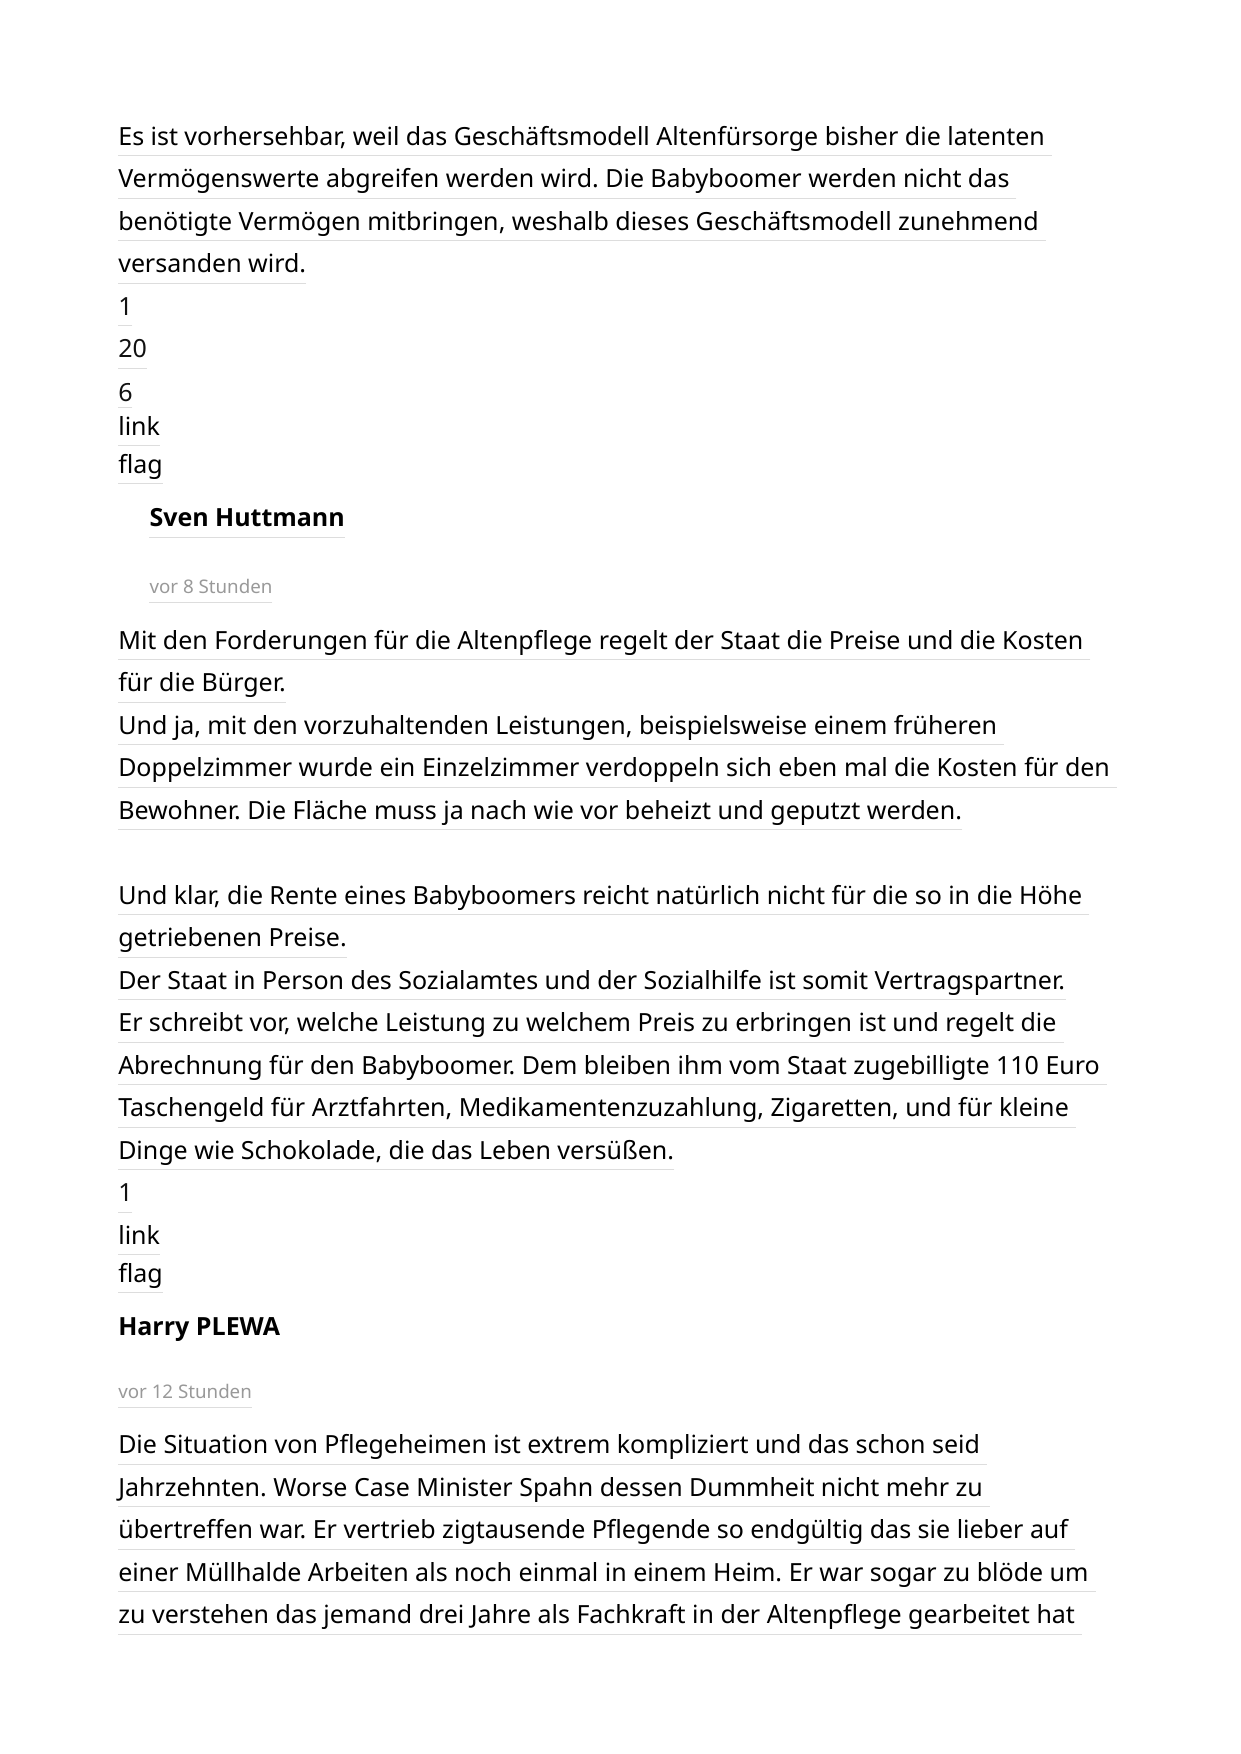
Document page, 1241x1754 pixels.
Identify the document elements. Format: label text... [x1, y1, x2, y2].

text 1 [118, 1175, 1122, 1213]
text Es ist vorhersehbar, weil das Geschäftsmodell Altenfürsorge bisher die latenten Vermögenswerte abgreifen werden wird. Die Babyboomer werden nicht das benötigte Vermögen mitbringen, weshalb dieses Geschäftsmodell zunehmend versanden wird. [118, 118, 1122, 284]
text Mit den Forderungen für die Altenpflege regelt der Staat die Preise und die Kosten für die Bürger. Und ja, mit den vorzuhaltenden Leistungen, beispielsweise einem früheren Doppelzimmer wurde ein Einzelzimmer verdoppeln sich eben mal die Kosten für den Bewohner. Die Fläche muss ja nach wie vor beheizt und geputzt werden. Und klar, die Rente eines Babyboomers reicht natürlich nicht für die so in die Höhe getriebenen Preise. Der Staat in Person des Sozialamtes und der Sozialhilfe ist somit Vertragspartner. Er schreibt vor, welche Leistung zu welchem Preis zu erbringen ist und regelt die Abrechnung für den Babyboomer. Dem bleiben ihm vom Staat zugebilligte 110 Euro Taschengeld für Arztfahrten, Medikamentenzuzahlung, Zigaretten, und für kleine Dinge wie Schokolade, die das Leben versüßen. [118, 622, 1122, 1170]
text link [118, 408, 1122, 446]
text 20 [118, 331, 1122, 369]
text 1 [118, 288, 1122, 326]
text link [118, 1217, 1122, 1255]
text Sven Huttmann [149, 500, 1122, 538]
text Die Situation von Pflegeheimen ist extrem kompliziert und das schon seid Jahrzehnten. Worse Case Minister Spahn dessen Dummheit nicht mehr zu übertreffen war. Er vertrieb zigtausende Pflegende so endgültig das sie lieber auf einer Müllhalde Arbeiten als noch einmal in einem Heim. Er war sogar zu blöde um zu verstehen das jemand drei Jahre als Fachkraft in der Altenpflege gearbeitet hat [118, 1427, 1122, 1635]
text vor 8 Stunden [149, 574, 1117, 603]
text vor 12 Stunden [118, 1378, 1117, 1408]
text flag [118, 1255, 1122, 1293]
text Harry PLEWA [118, 1309, 1122, 1343]
text flag [118, 446, 1122, 484]
text 6 [118, 373, 1122, 408]
